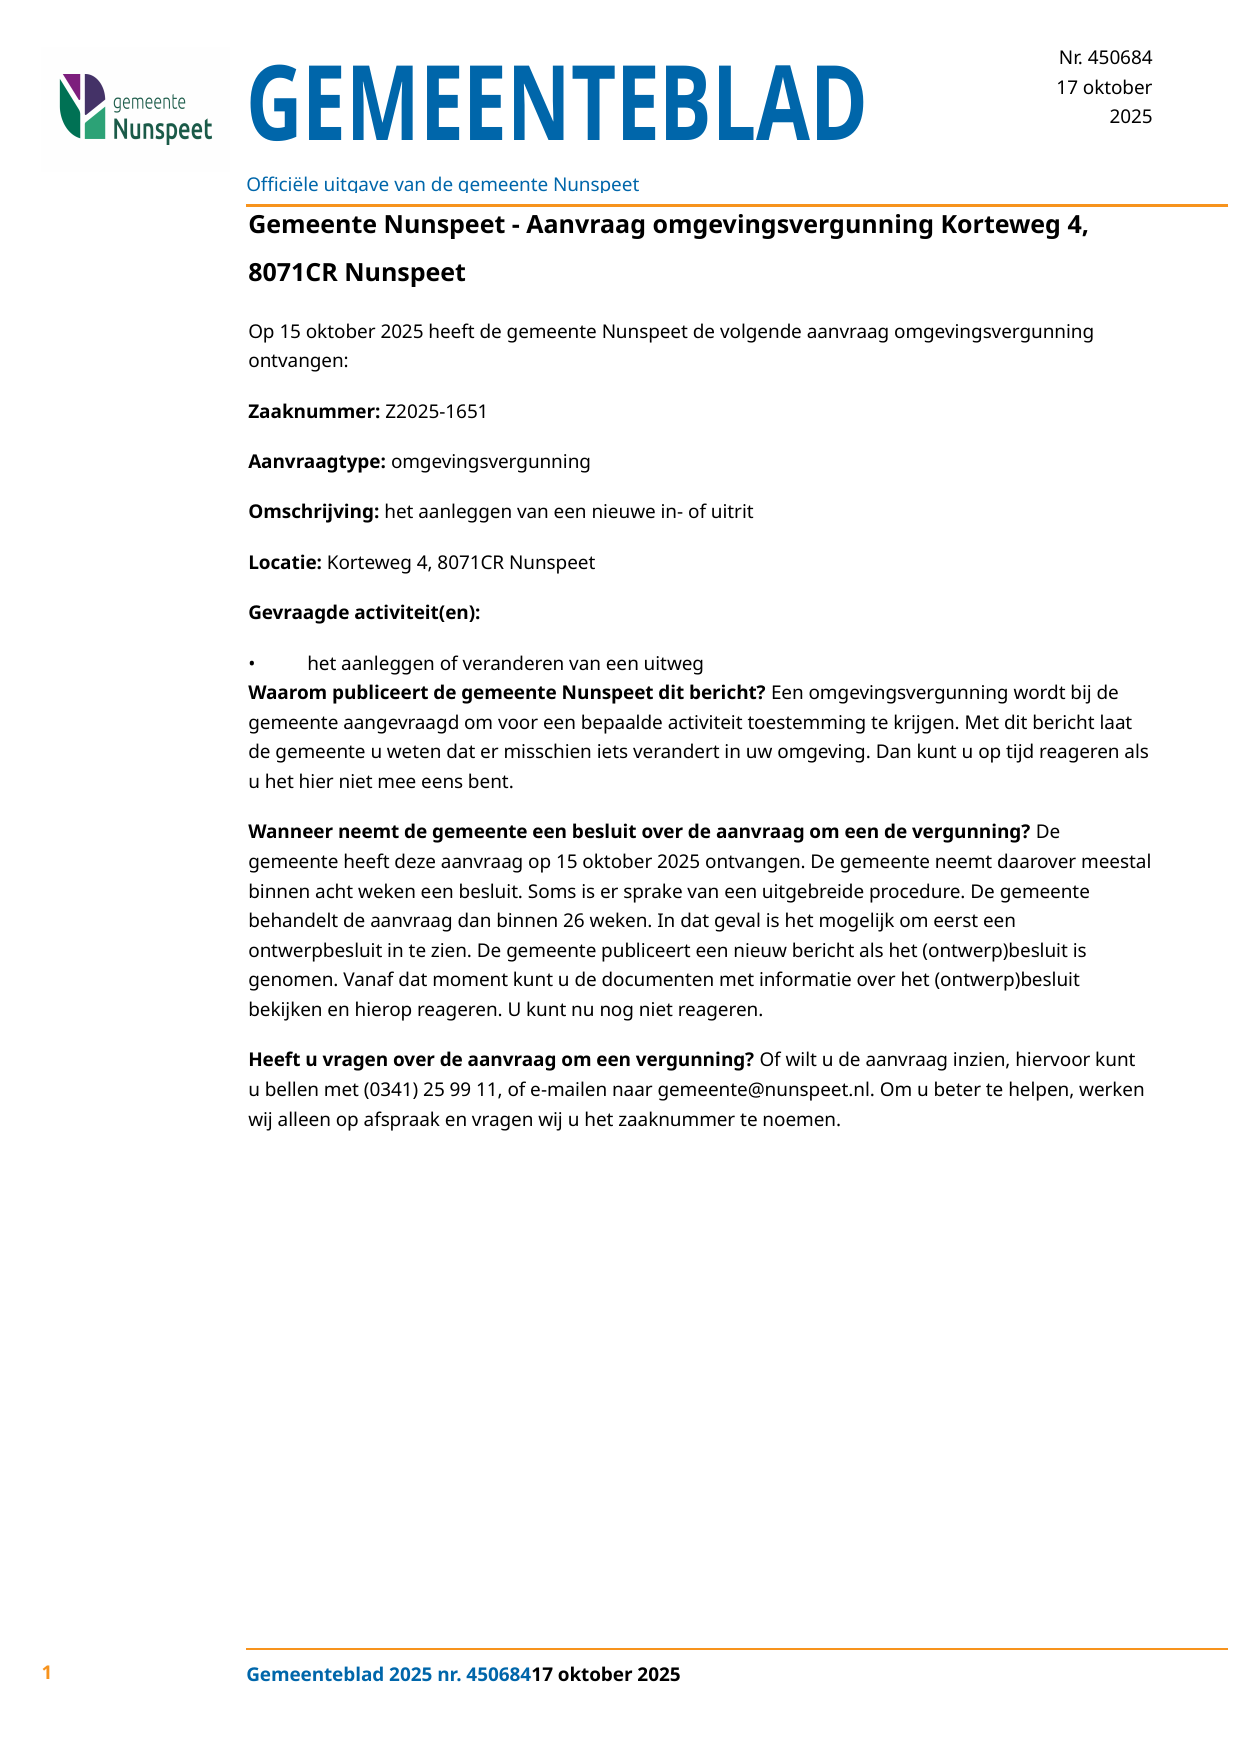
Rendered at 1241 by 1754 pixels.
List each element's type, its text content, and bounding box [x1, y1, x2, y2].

text Wanneer neemt de gemeente een besluit over de aanvraag om een de vergunning? De gemeente heeft deze aanvraag op 15 oktober 2025 ontvangen. De gemeente neemt daarover meestal binnen acht weken een besluit. Soms is er sprake van een uitgebreide procedure. De gemeente behandelt de aanvraag dan binnen 26 weken. In dat geval is het mogelijk om eerst een ontwerpbesluit in te zien. De gemeente publiceert een nieuw bericht als het (ontwerp)besluit is genomen. Vanaf dat moment kunt u de documenten met informatie over het (ontwerp)besluit bekijken en hierop reageren. U kunt nu nog niet reageren. [248, 819, 1152, 1022]
text Waarom publiceert de gemeente Nunspeet dit bericht? Een omgevingsvergunning wordt bij de gemeente aangevraagd om voor een bepaalde activiteit toestemming te krijgen. Met dit bericht laat de gemeente u weten dat er misschien iets verandert in uw omgeving. Dan kunt u op tijd reageren als u het hier niet mee eens bent. [248, 679, 1152, 794]
text Locatie: Korteweg 4, 8071CR Nunspeet [248, 549, 1152, 575]
list het aanleggen of veranderen van een uitweg [248, 650, 1152, 676]
text Op 15 oktober 2025 heeft de gemeente Nunspeet de volgende aanvraag omgevingsvergunning ontvangen: [248, 318, 1152, 373]
text Heeft u vragen over de aanvraag om een vergunning? Of wilt u de aanvraag inzien, hiervoor kunt u bellen met (0341) 25 99 11, of e-mailen naar gemeente@nunspeet.nl. Om u beter te helpen, werken wij alleen op afspraak en vragen wij u het zaaknummer te noemen. [248, 1047, 1152, 1132]
text Zaaknummer: Z2025-1651 [248, 398, 1152, 424]
text Aanvraagtype: omgevingsvergunning [248, 448, 1152, 474]
text Omschrijving: het aanleggen van een nieuwe in- of uitrit [248, 499, 1152, 524]
text Gemeente Nunspeet - Aanvraag omgevingsvergunning Korteweg 4, 8071CR Nunspeet [248, 207, 1152, 288]
text Gevraagde activiteit(en): [248, 599, 1152, 625]
picture [41, 47, 231, 172]
